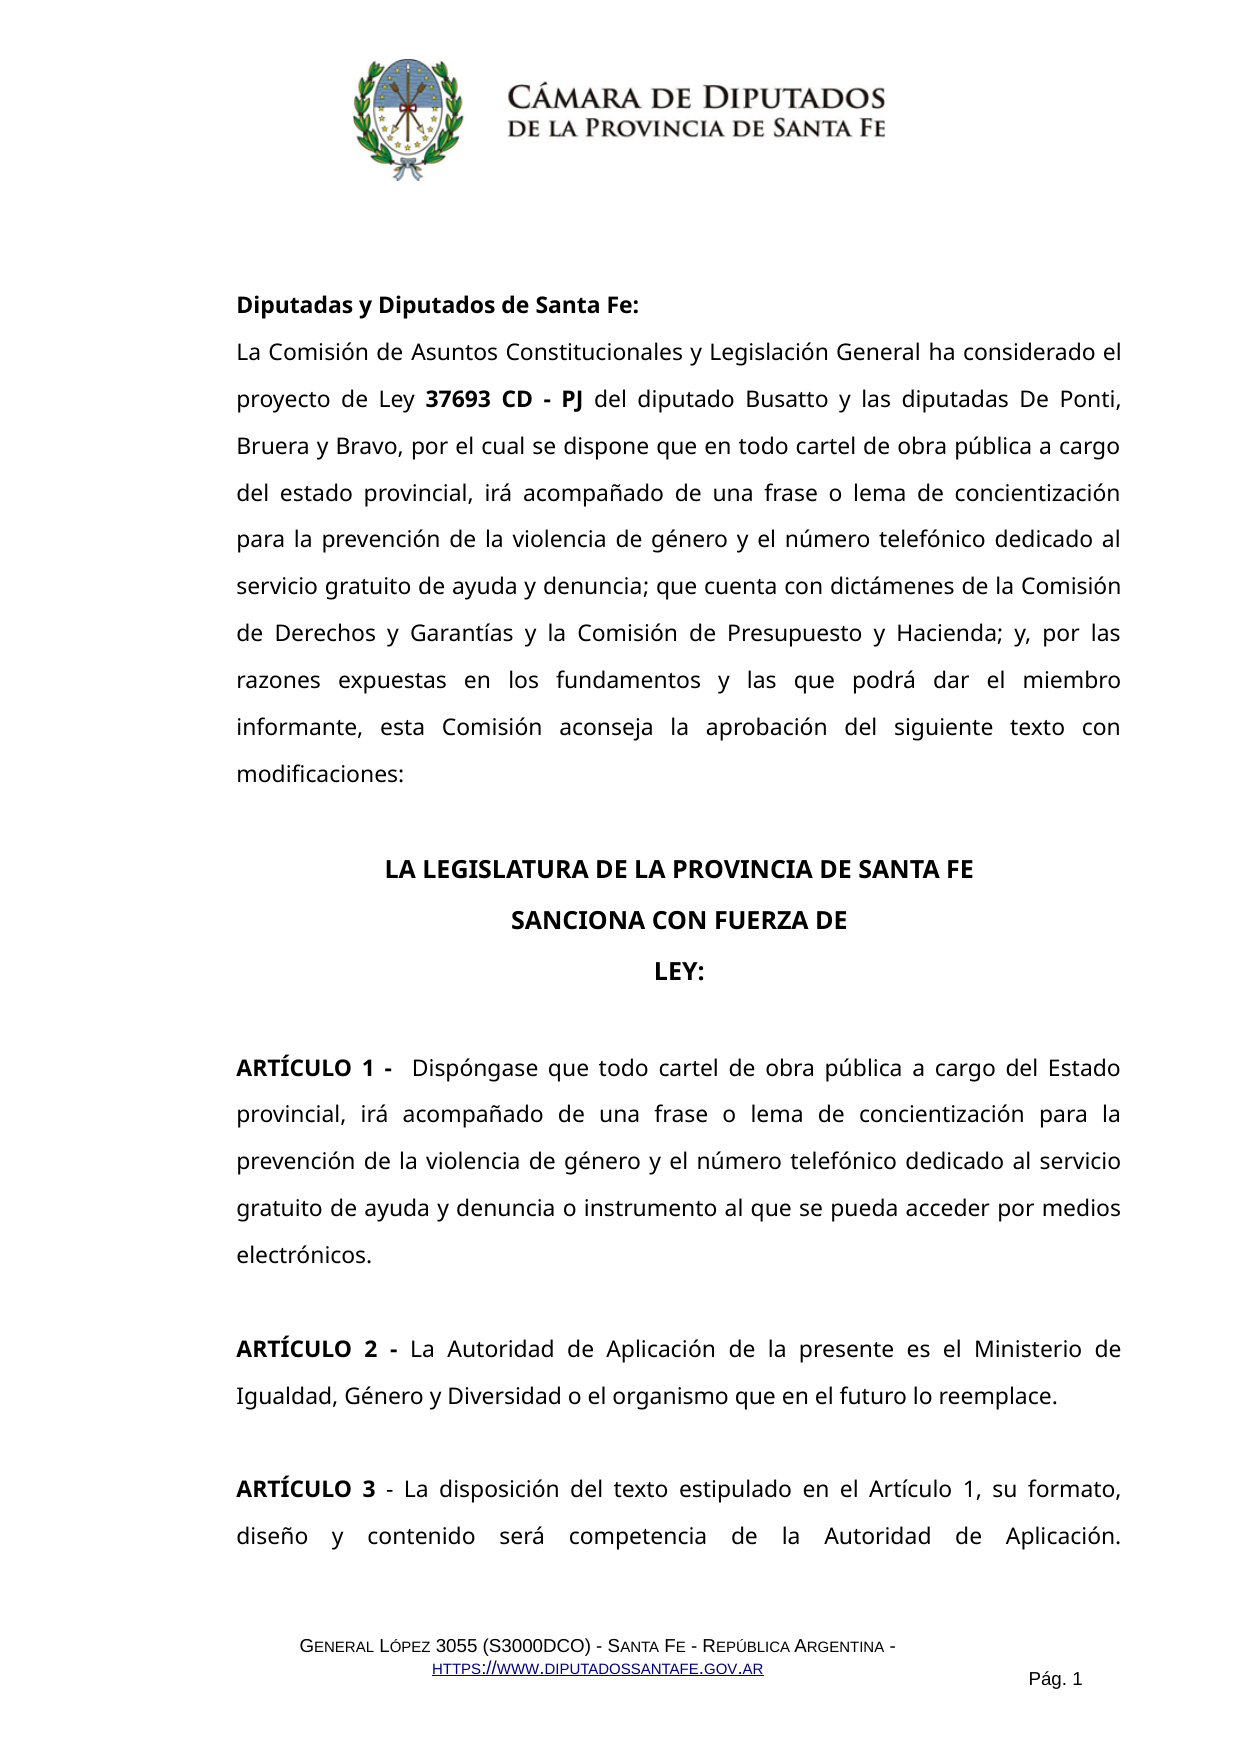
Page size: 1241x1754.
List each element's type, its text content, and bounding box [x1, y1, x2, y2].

text LA LEGISLATURA DE LA PROVINCIA DE SANTA FE [236, 852, 1122, 886]
text LEY: [236, 954, 1122, 988]
text La Comisión de Asuntos Constitucionales y Legislación General ha considerado el proyecto de Ley 37693 CD - PJ del diputado Busatto y las diputadas De Ponti, Bruera y Bravo, por el cual se dispone que en todo cartel de obra pública a cargo del estado provincial, irá acompañado de una frase o lema de concientización para la prevención de la violencia de género y el número telefónico dedicado al servicio gratuito de ayuda y denuncia; que cuenta con dictámenes de la Comisión de Derechos y Garantías y la Comisión de Presupuesto y Hacienda; y, por las razones expuestas en los fundamentos y las que podrá dar el miembro informante, esta Comisión aconseja la aprobación del siguiente texto con modificaciones: [236, 336, 1122, 789]
text ARTÍCULO 3 - La disposición del texto estipulado en el Artículo 1, su formato, diseño y contenido será competencia de la Autoridad de Aplicación. [236, 1473, 1122, 1552]
text ARTÍCULO 1 - Dispóngase que todo cartel de obra pública a cargo del Estado provincial, irá acompañado de una frase o lema de concientización para la prevención de la violencia de género y el número telefónico dedicado al servicio gratuito de ayuda y denuncia o instrumento al que se pueda acceder por medios electrónicos. [236, 1052, 1122, 1270]
text Diputadas y Diputados de Santa Fe: [236, 289, 1122, 320]
text ARTÍCULO 2 - La Autoridad de Aplicación de la presente es el Ministerio de Igualdad, Género y Diversidad o el organismo que en el futuro lo reemplace. [236, 1333, 1122, 1411]
text SANCIONA CON FUERZA DE [236, 903, 1122, 937]
